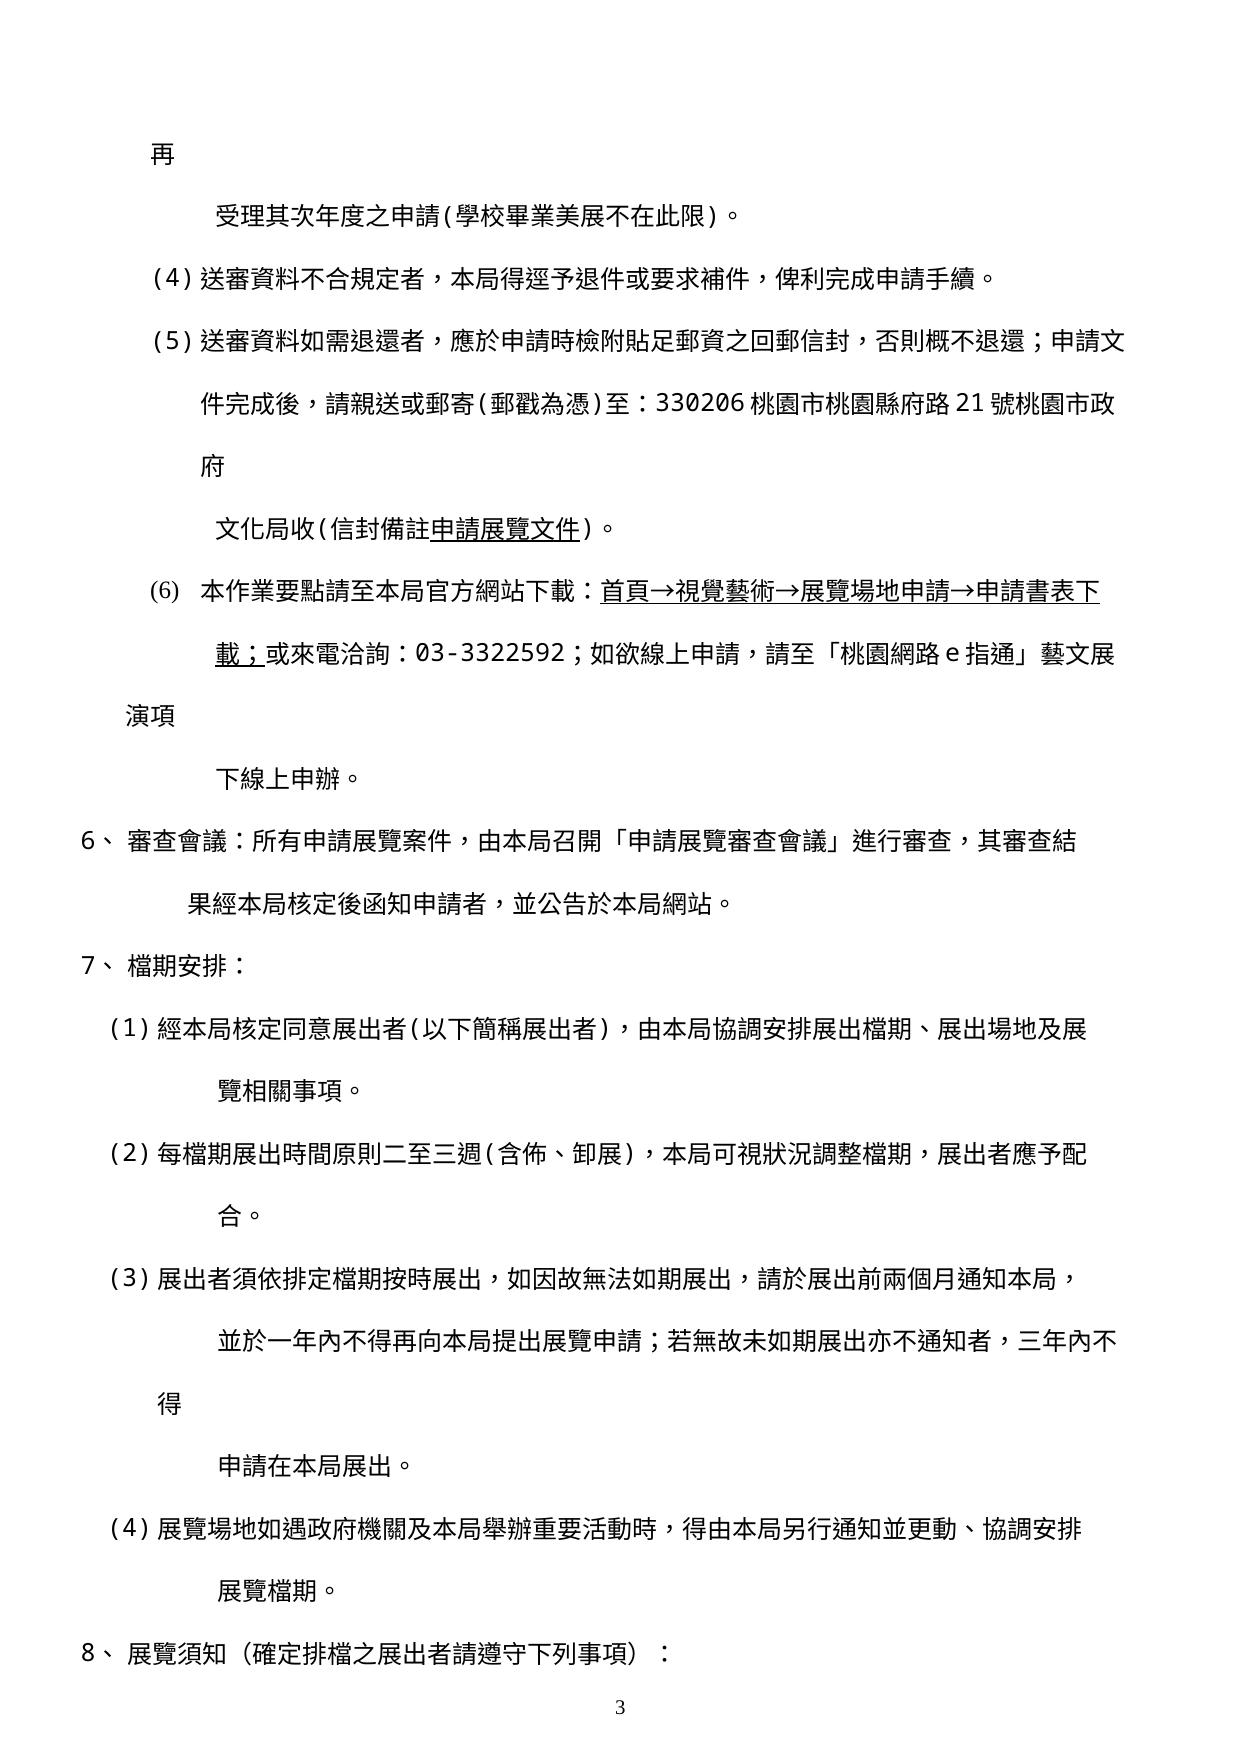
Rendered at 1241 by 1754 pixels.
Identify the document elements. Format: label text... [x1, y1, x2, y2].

text 受理其次年度之申請(學校畢業美展不在此限)。 [125, 173, 1128, 236]
text 下線上申辦。 [125, 736, 1128, 798]
text 合。 [157, 1173, 1128, 1236]
list 經本局核定同意展出者(以下簡稱展出者)，由本局協調安排展出檔期、展出場地及展 [107, 986, 1128, 1048]
list 展覽須知（確定排檔之展出者請遵守下列事項）： [80, 1611, 1128, 1673]
list 送審資料不合規定者，本局得逕予退件或要求補件，俾利完成申請手續。 [150, 236, 1128, 298]
list 每檔期展出時間原則二至三週(含佈、卸展)，本局可視狀況調整檔期，展出者應予配 [107, 1111, 1128, 1173]
text 申請在本局展出。 [157, 1423, 1128, 1486]
text 果經本局核定後函知申請者，並公告於本局網站。 [127, 861, 1128, 923]
text 並於一年內不得再向本局提出展覽申請；若無故未如期展出亦不通知者，三年內不得 [157, 1298, 1128, 1423]
text 再 [150, 111, 1128, 173]
text 件完成後，請親送或郵寄(郵戳為憑)至：330206桃園市桃園縣府路21號桃園市政府 [200, 361, 1128, 486]
text 覽相關事項。 [157, 1048, 1128, 1111]
text 文化局收(信封備註申請展覽文件)。 [125, 486, 1128, 548]
text 展覽檔期。 [157, 1548, 1128, 1611]
list 展出者須依排定檔期按時展出，如因故無法如期展出，請於展出前兩個月通知本局， [107, 1236, 1128, 1298]
list 審查會議：所有申請展覽案件，由本局召開「申請展覽審查會議」進行審查，其審查結 [80, 798, 1128, 861]
list 本作業要點請至本局官方網站下載：首頁→視覺藝術→展覽場地申請→申請書表下 [150, 548, 1128, 611]
list 展覽場地如遇政府機關及本局舉辦重要活動時，得由本局另行通知並更動、協調安排 [107, 1486, 1128, 1548]
list 檔期安排： [80, 923, 1128, 986]
list 送審資料如需退還者，應於申請時檢附貼足郵資之回郵信封，否則概不退還；申請文 [150, 298, 1128, 361]
text 載；或來電洽詢：03-3322592；如欲線上申請，請至「桃園網路e指通」藝文展演項 [125, 611, 1128, 736]
